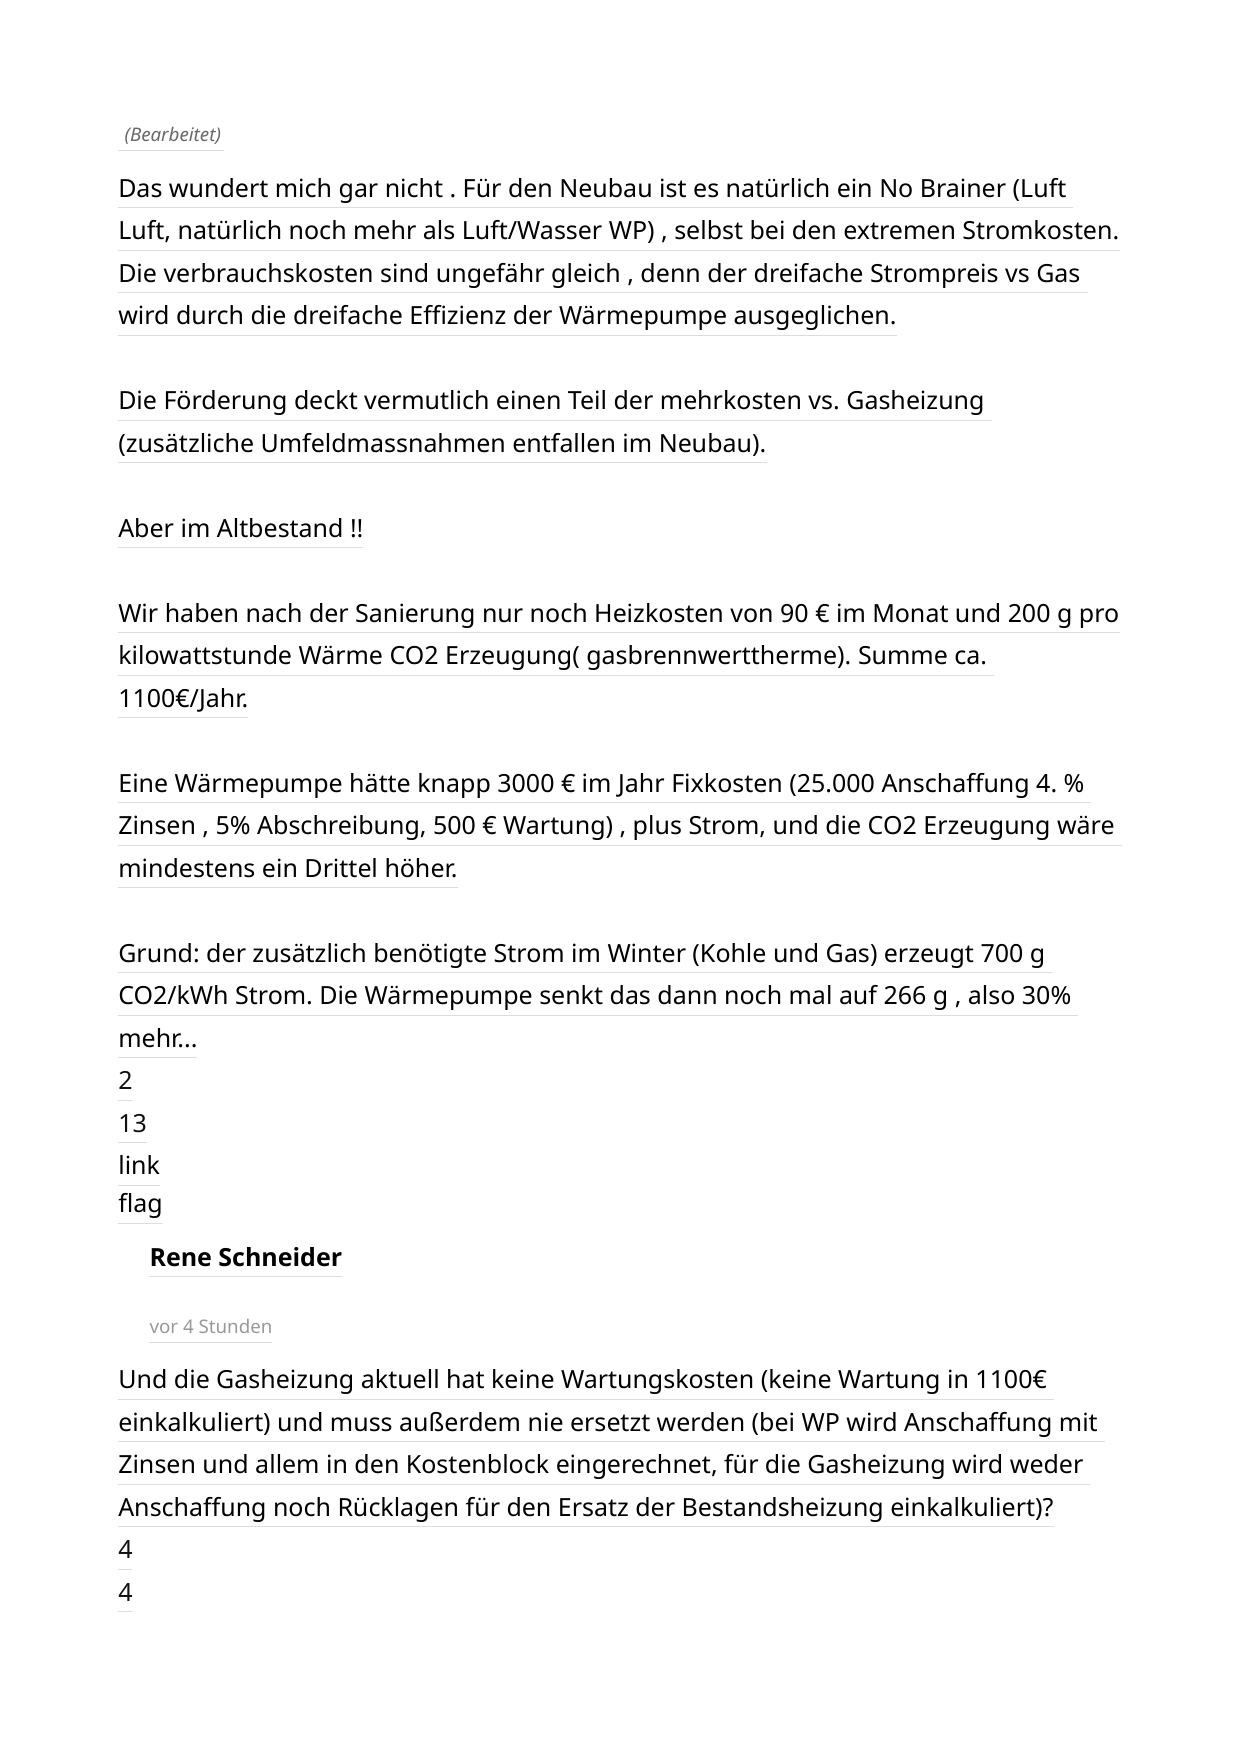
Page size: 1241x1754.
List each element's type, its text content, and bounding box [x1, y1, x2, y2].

text 4 [118, 1574, 1122, 1612]
text mindestens ein Drittel höher. Grund: der zusätzlich benötigte Strom im Winter (Kohle und Gas) erzeugt 700 g CO2/kWh Strom. Die Wärmepumpe senkt das dann noch mal auf 266 g , also 30% mehr... [118, 846, 1122, 1058]
text (Bearbeitet) [118, 118, 1122, 151]
text 2 [118, 1063, 1122, 1101]
text Das wundert mich gar nicht . Für den Neubau ist es natürlich ein No Brainer (Luft Luft, natürlich noch mehr als Luft/Wasser WP) , selbst bei den extremen Stromkosten. Die verbrauchskosten sind ungefähr gleich , denn der dreifache Strompreis vs Gas wird durch die dreifache Effizienz der Wärmepumpe ausgeglichen. Die Förderung deckt vermutlich einen Teil der mehrkosten vs. Gasheizung (zusätzliche Umfeldmassnahmen entfallen im Neubau). Aber im Altbestand !! Wir haben nach der Sanierung nur noch Heizkosten von 90 € im Monat und 200 g pro kilowattstunde Wärme CO2 Erzeugung( gasbrennwerttherme). Summe ca. 1100€/Jahr. Eine Wärmepumpe hätte knapp 3000 € im Jahr Fixkosten (25.000 Anschaffung 4. % Zinsen , 5% Abschreibung, 500 € Wartung) , plus Strom, und die CO2 Erzeugung wäre [118, 170, 1122, 845]
text 13 [118, 1105, 1122, 1143]
text Und die Gasheizung aktuell hat keine Wartungskosten (keine Wartung in 1100€ einkalkuliert) und muss außerdem nie ersetzt werden (bei WP wird Anschaffung mit Zinsen und allem in den Kostenblock eingerechnet, für die Gasheizung wird weder Anschaffung noch Rücklagen für den Ersatz der Bestandsheizung einkalkuliert)? [118, 1362, 1122, 1527]
text flag [118, 1186, 1122, 1224]
text link [118, 1148, 1122, 1186]
text vor 4 Stunden [149, 1313, 1117, 1343]
text 4 [118, 1532, 1122, 1570]
text Rene Schneider [149, 1239, 1122, 1277]
